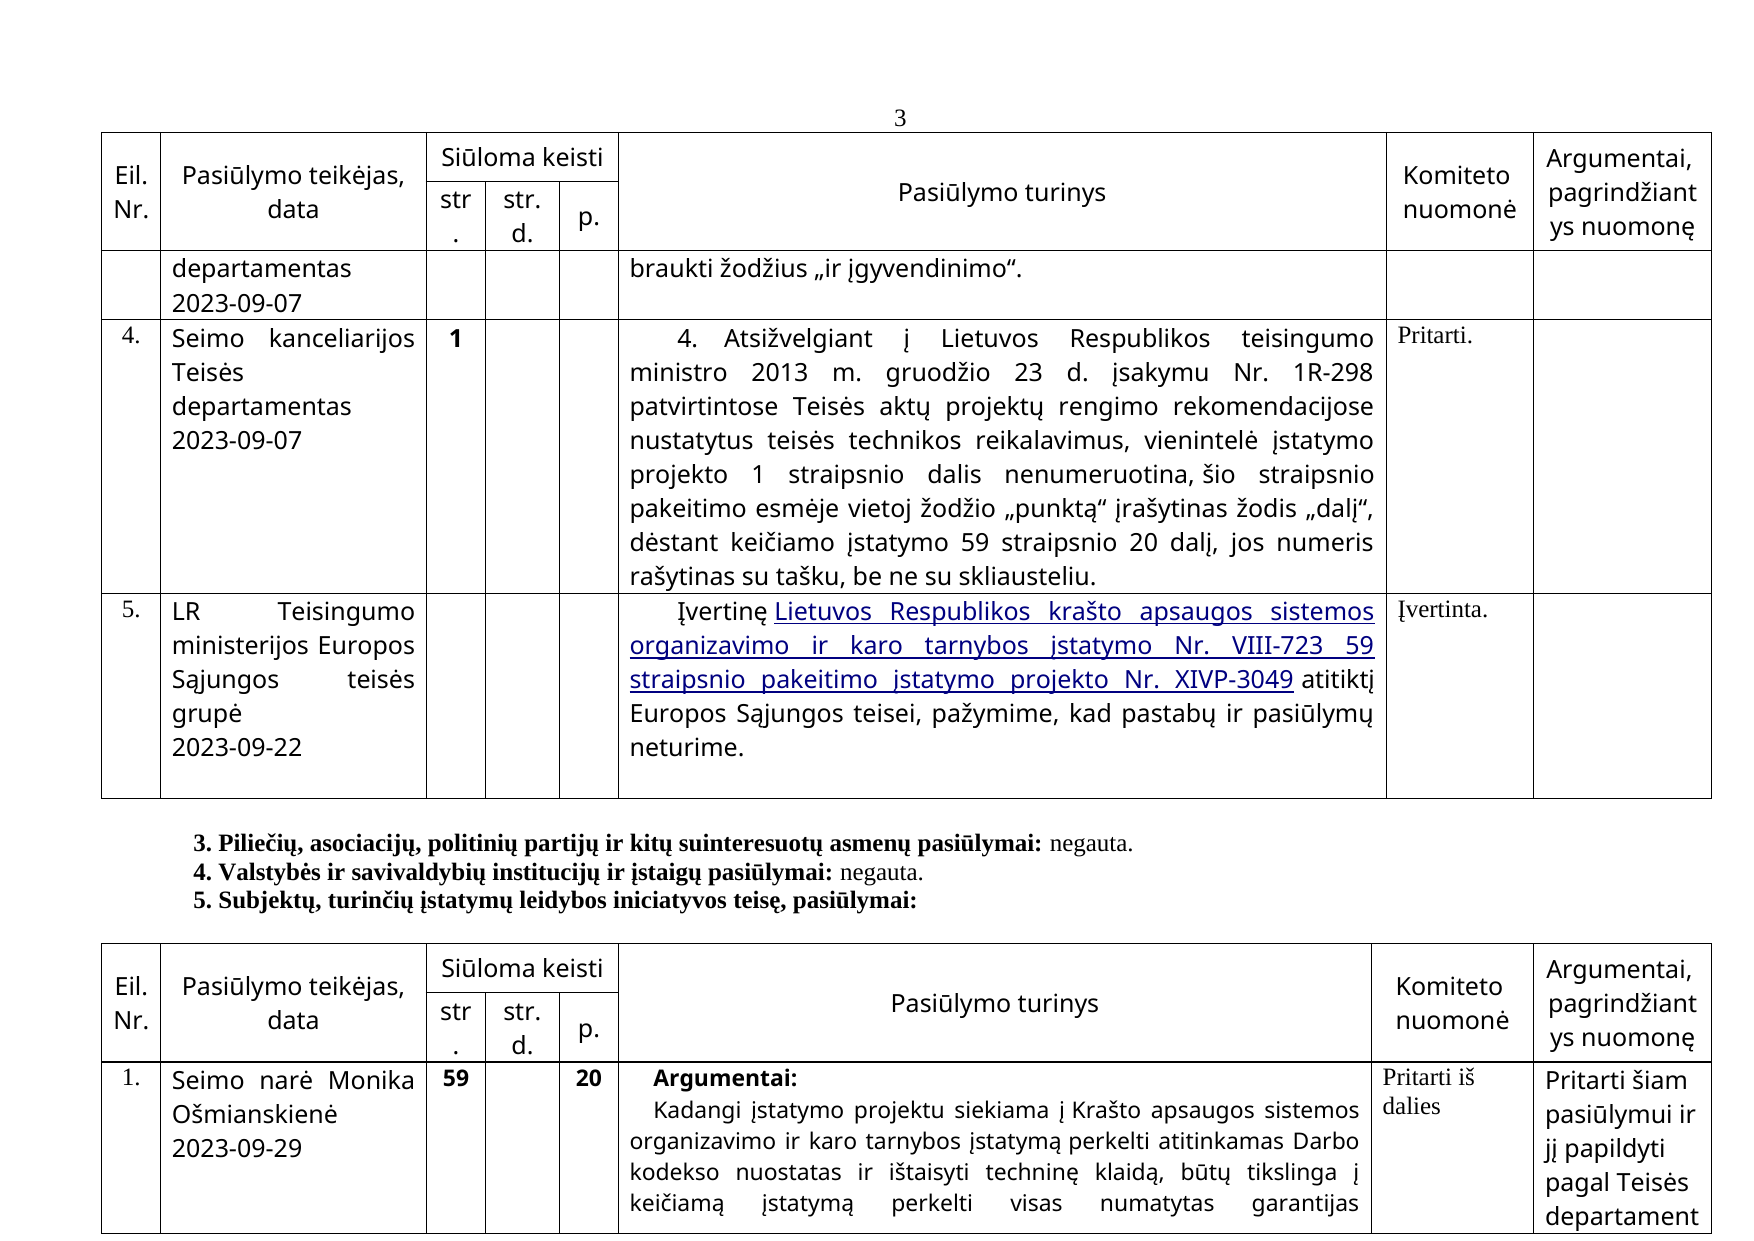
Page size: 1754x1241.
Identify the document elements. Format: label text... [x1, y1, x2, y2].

table_cell [486, 320, 559, 593]
table_cell [1534, 594, 1711, 798]
table_header Eil. Nr. [102, 133, 160, 250]
table_header Eil. Nr. [102, 944, 160, 1061]
table_cell [102, 251, 160, 319]
table_cell [560, 594, 618, 798]
table_cell 1. [102, 1063, 160, 1233]
table_header Siūloma keisti [427, 133, 618, 181]
table_cell [486, 1063, 559, 1233]
table_cell Pritarti. [1387, 320, 1533, 593]
table_cell [560, 320, 618, 593]
table_cell Įvertinta. [1387, 594, 1533, 798]
table_cell 5. [102, 594, 160, 798]
table_cell departamentas 2023-09-07 [161, 251, 426, 319]
table_cell [486, 251, 559, 319]
table_cell 59 [427, 1063, 485, 1233]
table_cell p. [560, 182, 618, 250]
table_header Pasiūlymo turinys [619, 133, 1386, 250]
table_cell 20 [560, 1063, 618, 1233]
table_cell Įvertinę Lietuvos Respublikos krašto apsaugos sistemos organizavimo ir karo tarnybos įstatymo Nr. VIII-723 59 straipsnio pakeitimo įstatymo projekto Nr. XIVP-3049 atitiktį Europos Sąjungos teisei, pažymime, kad pastabų ir pasiūlymų neturime. [619, 594, 1386, 798]
subtitle 5. Subjektų, turinčių įstatymų leidybos iniciatyvos teisę, pasiūlymai: [118, 886, 1695, 914]
table_header Argumentai, pagrindžiantys nuomonę [1534, 133, 1711, 250]
table_cell [427, 251, 485, 319]
table_cell braukti žodžius „ir įgyvendinimo“. [619, 251, 1386, 319]
subtitle 3. Piliečių, asociacijų, politinių partijų ir kitų suinteresuotų asmenų pasiūlymai: negauta. [118, 828, 1695, 857]
table_cell 1 [427, 320, 485, 593]
table_cell str. d. [486, 182, 559, 250]
table_cell Pritarti šiam pasiūlymui ir jį papildyti pagal Teisės departament [1534, 1063, 1711, 1233]
table_cell Seimo narė Monika Ošmianskienė 2023-09-29 [161, 1063, 426, 1233]
table_cell [486, 594, 559, 798]
table_cell [1534, 251, 1711, 319]
table_cell [427, 594, 485, 798]
table_header Pasiūlymo teikėjas, data [161, 944, 426, 1061]
table_header Komiteto nuomonė [1372, 944, 1533, 1061]
table_cell p. [560, 993, 618, 1061]
table_cell Seimo kanceliarijos Teisės departamentas 2023-09-07 [161, 320, 426, 593]
table_header Pasiūlymo turinys [619, 944, 1371, 1061]
table_cell str. [427, 993, 485, 1061]
table_cell 4. Atsižvelgiant į Lietuvos Respublikos teisingumo ministro 2013 m. gruodžio 23 d. įsakymu Nr. 1R-298 patvirtintose Teisės aktų projektų rengimo rekomendacijose nustatytus teisės technikos reikalavimus, vienintelė įstatymo projekto 1 straipsnio dalis nenumeruotina, šio straipsnio pakeitimo esmėje vietoj žodžio „punktą“ įrašytinas žodis „dalį“, dėstant keičiamo įstatymo 59 straipsnio 20 dalį, jos numeris rašytinas su tašku, be ne su skliausteliu. [619, 320, 1386, 593]
table_header Argumentai, pagrindžiantys nuomonę [1534, 944, 1711, 1061]
table_cell [1387, 251, 1533, 319]
table_cell str. d. [486, 993, 559, 1061]
table_header Siūloma keisti [427, 944, 618, 992]
table_cell LR Teisingumo ministerijos Europos Sąjungos teisės grupė 2023-09-22 [161, 594, 426, 798]
table_cell Argumentai: Kadangi įstatymo projektu siekiama į Krašto apsaugos sistemos organizavimo ir karo tarnybos įstatymą perkelti atitinkamas Darbo kodekso nuostatas ir ištaisyti techninę klaidą, būtų tikslinga į keičiamą įstatymą perkelti visas numatytas garantijas [619, 1063, 1371, 1233]
table_cell [1534, 320, 1711, 593]
table_cell 4. [102, 320, 160, 593]
subtitle 4. Valstybės ir savivaldybių institucijų ir įstaigų pasiūlymai: negauta. [118, 857, 1695, 886]
table_header Pasiūlymo teikėjas, data [161, 133, 426, 250]
table_cell [560, 251, 618, 319]
table_header Komiteto nuomonė [1387, 133, 1533, 250]
table_cell Pritarti iš dalies [1372, 1063, 1533, 1233]
table_cell str. [427, 182, 485, 250]
